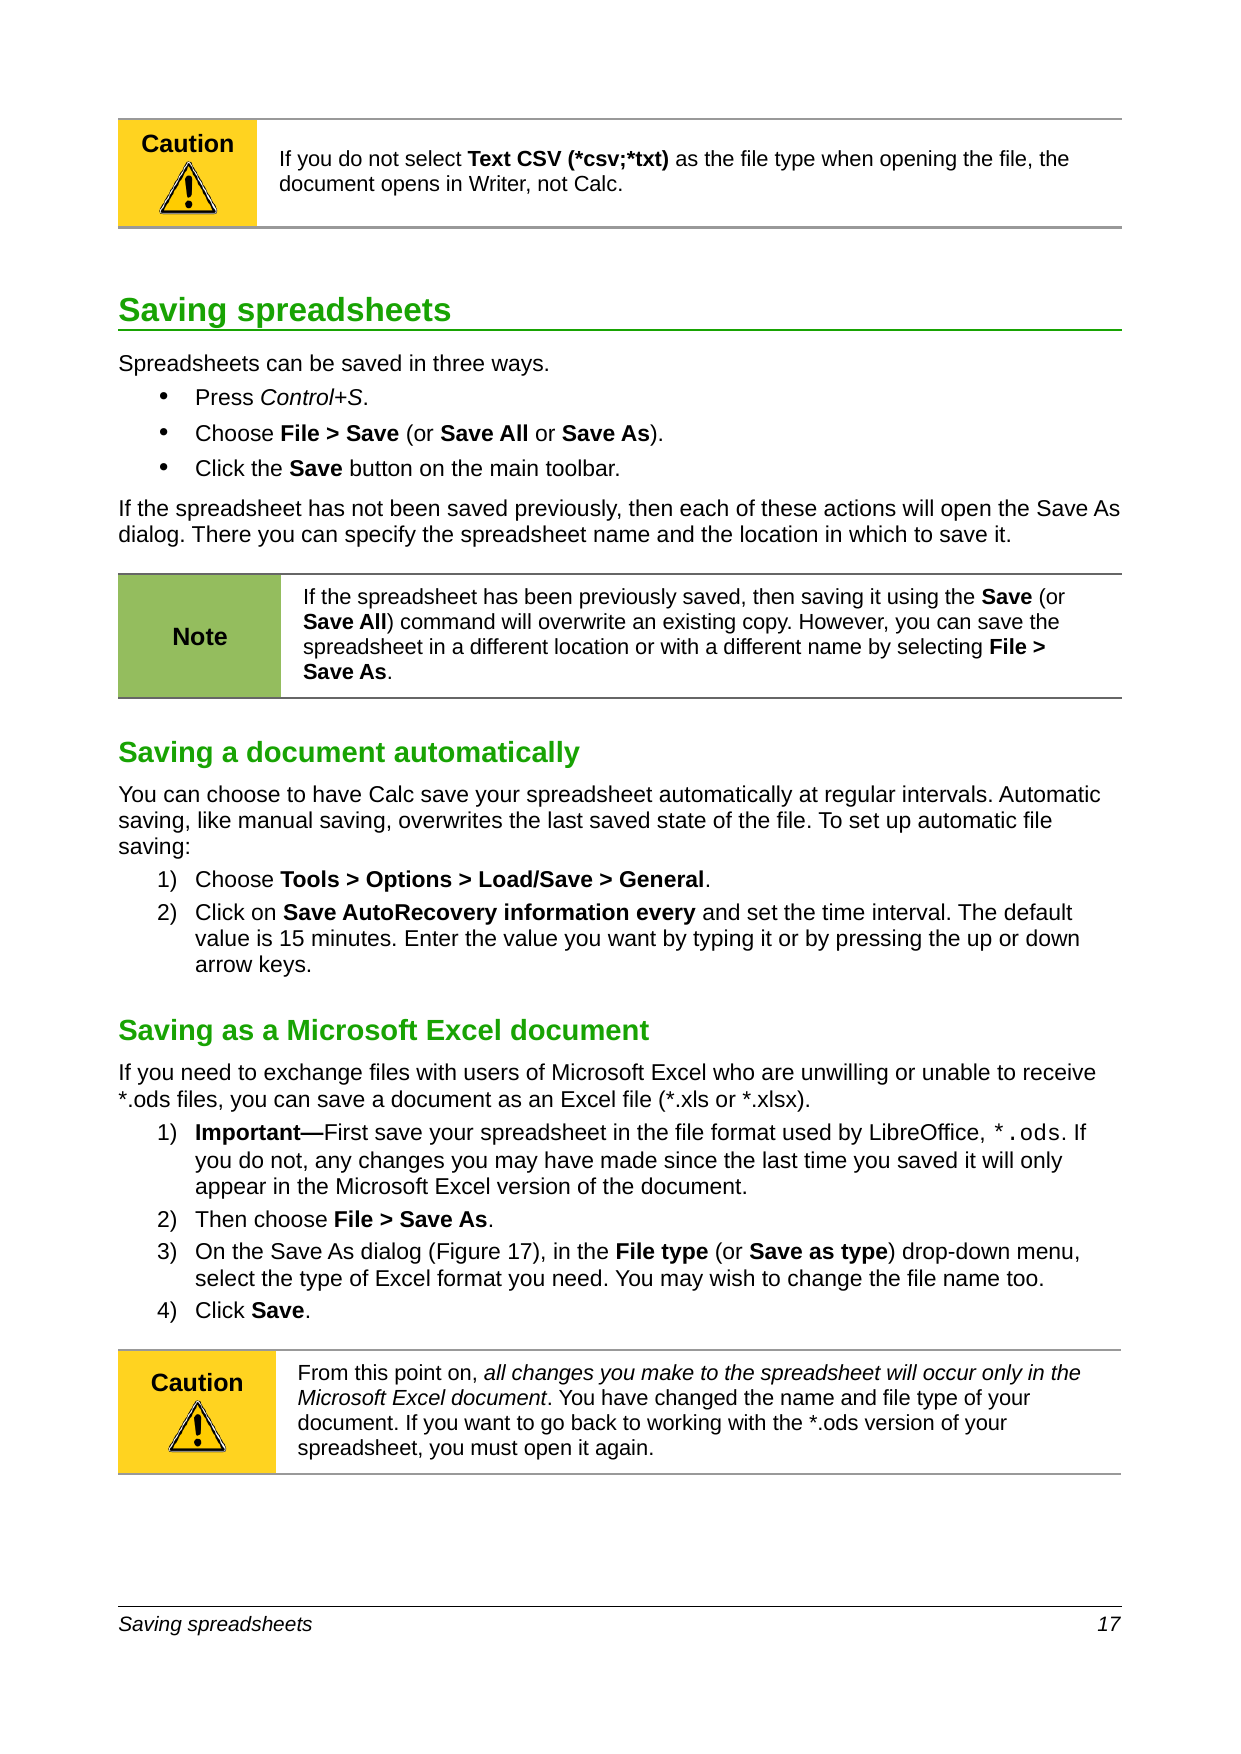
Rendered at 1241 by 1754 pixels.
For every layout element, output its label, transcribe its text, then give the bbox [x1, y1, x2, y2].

list Click on Save AutoRecovery information every and set the time interval. The default value is 15 minutes. Enter the value you want by typing it or by pressing the up or down arrow keys. [177, 899, 1122, 978]
table_header From this point on, all changes you make to the spreadsheet will occur only in the Microsoft Excel document. You have changed the name and file type of your document. If you want to go back to working with the *.ods version of your spreadsheet, you must open it again. [276, 1351, 1121, 1473]
table_header Note [118, 575, 281, 697]
list If you need to exchange files with users of Microsoft Excel who are unwilling or unable to receive *.ods files, you can save a document as an Excel file (*.xls or *.xlsx). [118, 1059, 1122, 1112]
list Choose Tools > Options > Load/Save > General. [177, 866, 1122, 892]
text If the spreadsheet has not been saved previously, then each of these actions will open the Save As dialog. There you can specify the spreadsheet name and the location in which to save it. [118, 495, 1122, 548]
list On the Save As dialog (Figure 17), in the File type (or Save as type) drop-down menu, select the type of Excel format you need. You may wish to change the file name too. [177, 1238, 1122, 1291]
picture [164, 1396, 230, 1456]
table_header Caution [118, 1351, 276, 1473]
table_header If the spreadsheet has been previously saved, then saving it using the Save (or Save All) command will overwrite an existing copy. However, you can save the spreadsheet in a different location or with a different name by selecting File > Save As. [281, 575, 1122, 697]
subtitle Saving as a Microsoft Excel document [118, 1013, 1122, 1047]
list Choose File > Save (or Save All or Save As). [156, 418, 1122, 447]
list Click the Save button on the main toolbar. [156, 453, 1122, 483]
list Spreadsheets can be saved in three ways. [118, 350, 1122, 376]
table_header If you do not select Text CSV (*csv;*txt) as the file type when opening the file, the document opens in Writer, not Calc. [258, 120, 1122, 226]
table_header Caution [118, 120, 257, 226]
subtitle Saving a document automatically [118, 735, 1122, 768]
list Press Control+S. [156, 383, 1122, 412]
list You can choose to have Calc save your spreadsheet automatically at regular intervals. Automatic saving, like manual saving, overwrites the last saved state of the file. To set up automatic file saving: [118, 781, 1122, 860]
subtitle Saving spreadsheets [118, 290, 1122, 329]
list Important—First save your spreadsheet in the file format used by LibreOffice, *.ods. If you do not, any changes you may have made since the last time you saved it will only appear in the Microsoft Excel version of the document. [177, 1118, 1122, 1199]
list Then choose File > Save As. [177, 1206, 1122, 1232]
picture [155, 157, 220, 218]
list Click Save. [177, 1297, 1122, 1324]
